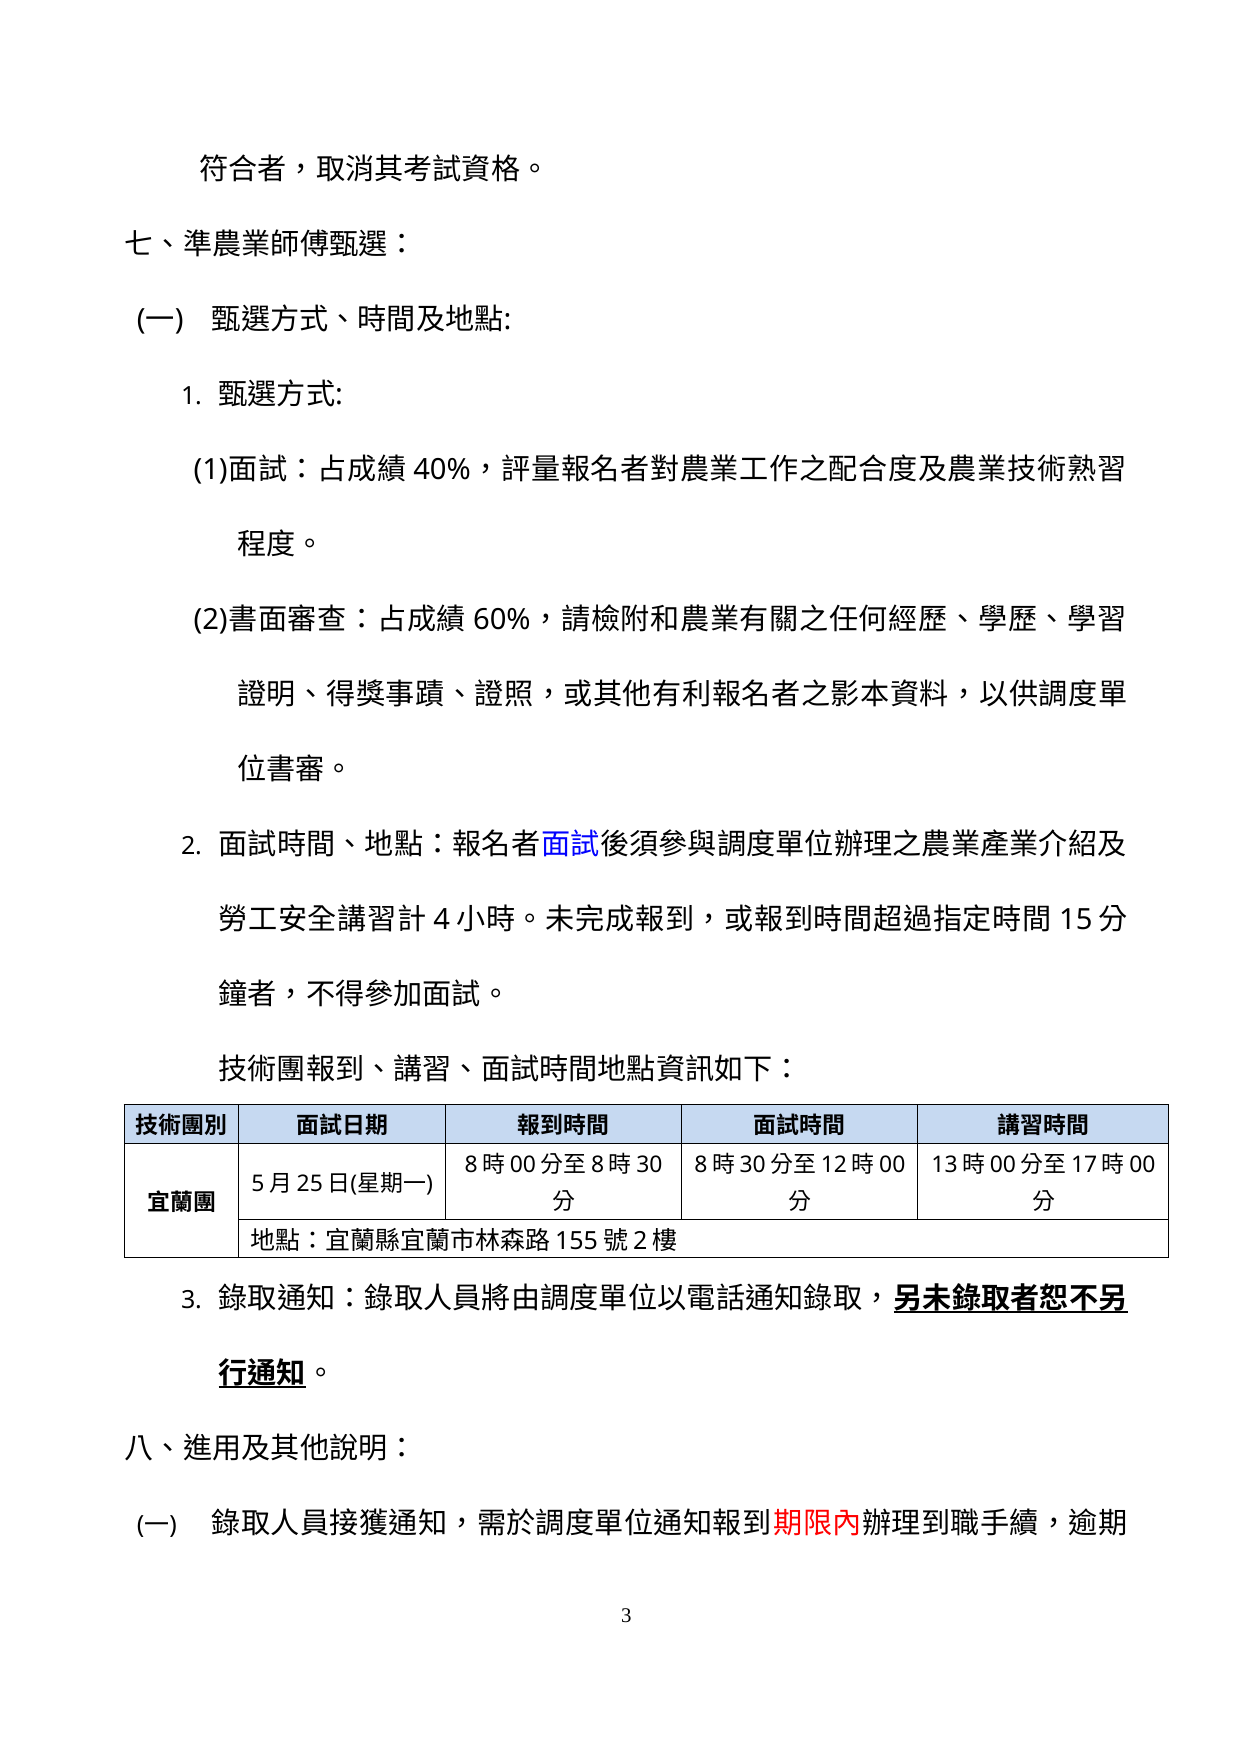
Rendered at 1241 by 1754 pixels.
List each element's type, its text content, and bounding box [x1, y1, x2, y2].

text (2)書面審查：占成績60%，請檢附和農業有關之任何經歷、學歷、學習證明、得獎事蹟、證照，或其他有利報名者之影本資料，以供調度單位書審。 [193, 579, 1128, 804]
list 甄選方式、時間及地點: [137, 279, 1128, 354]
list 甄選方式: [181, 354, 1128, 429]
table_cell 宜蘭團 [125, 1144, 238, 1257]
table_cell 5月25日(星期一) [239, 1144, 445, 1219]
list 準農業師傅甄選： [124, 204, 1128, 279]
table_header 技術團別 [125, 1105, 238, 1143]
list 符合者，取消其考試資格。 [139, 129, 1128, 204]
list 進用及其他說明： [124, 1408, 1128, 1483]
table_header 講習時間 [918, 1105, 1168, 1143]
list 面試時間、地點：報名者面試後須參與調度單位辦理之農業產業介紹及勞工安全講習計4小時。未完成報到，或報到時間超過指定時間15分鐘者，不得參加面試。 [181, 804, 1128, 1029]
table_cell 8時00分至8時30分 [446, 1144, 681, 1219]
text (1)面試：占成績40%，評量報名者對農業工作之配合度及農業技術熟習程度。 [193, 429, 1128, 579]
table_cell 地點：宜蘭縣宜蘭市林森路155號2樓 [239, 1220, 1168, 1257]
table_cell 13時00分至17時00分 [918, 1144, 1168, 1219]
table_header 面試日期 [239, 1105, 445, 1143]
text 技術團報到、講習、面試時間地點資訊如下： [218, 1029, 1128, 1104]
table_header 面試時間 [682, 1105, 917, 1143]
table_cell 8時30分至12時00分 [682, 1144, 917, 1219]
list 錄取通知：錄取人員將由調度單位以電話通知錄取，另未錄取者恕不另行通知。 [181, 1258, 1128, 1408]
list 錄取人員接獲通知，需於調度單位通知報到期限內辦理到職手續，逾期 [137, 1483, 1128, 1558]
table_header 報到時間 [446, 1105, 681, 1143]
